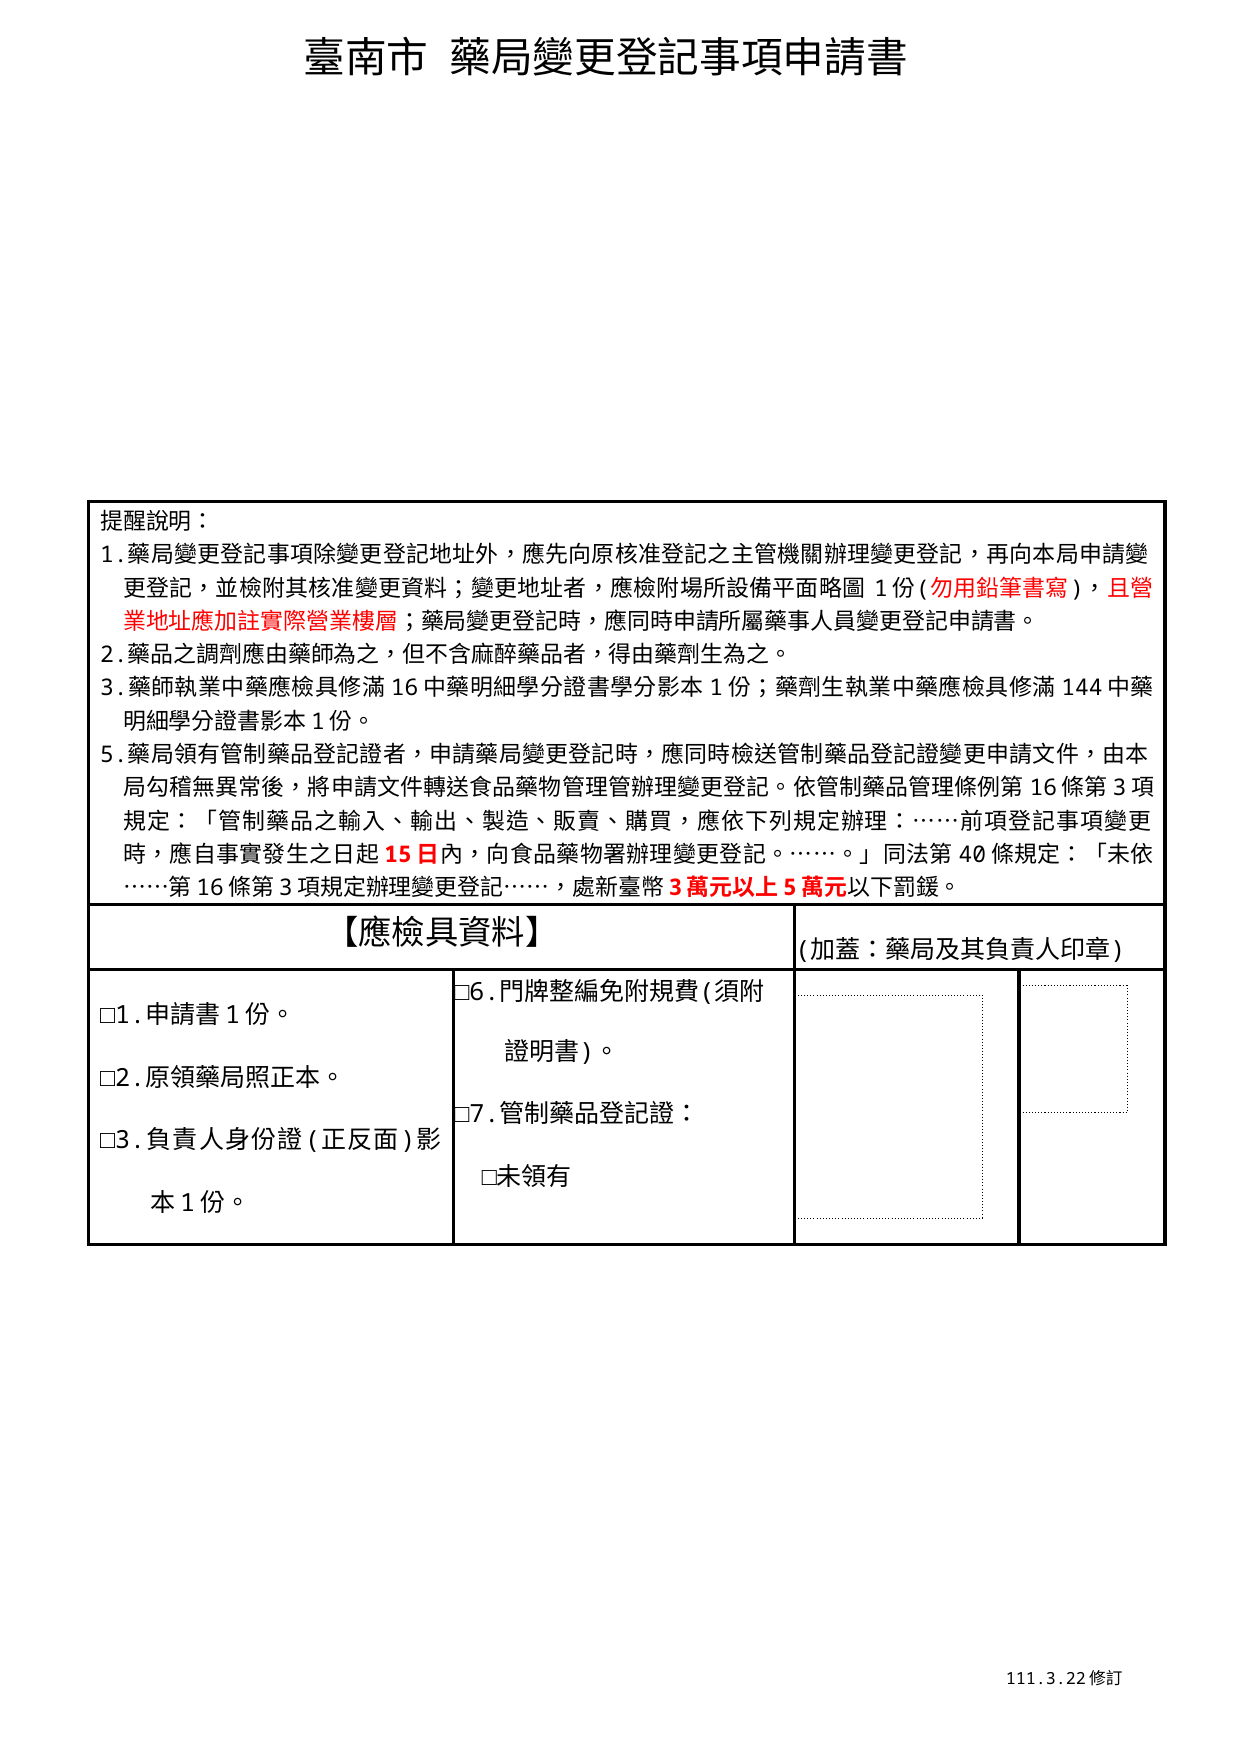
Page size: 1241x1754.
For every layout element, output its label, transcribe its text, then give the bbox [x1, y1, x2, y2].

table_header [1021, 985, 1128, 1112]
table_cell [1021, 971, 1163, 1243]
table_cell □1.申請書1份。 □2.原領藥局照正本。 □3.負責人身份證(正反面)影本1份。 [90, 971, 452, 1243]
table_cell □6.門牌整編免附規費(須附 證明書)。 □7.管制藥品登記證： □未領有 [455, 971, 793, 1243]
table_cell 提醒說明： 1.藥局變更登記事項除變更登記地址外，應先向原核准登記之主管機關辦理變更登記，再向本局申請變更登記，並檢附其核准變更資料；變更地址者，應檢附場所設備平面略圖1份(勿用鉛筆書寫)，且營業地址應加註實際營業樓層；藥局變更登記時，應同時申請所屬藥事人員變更登記申請書。 2.藥品之調劑應由藥師為之，但不含麻醉藥品者，得由藥劑生為之。 3.藥師執業中藥應檢具修滿16中藥明細學分證書學分影本1份；藥劑生執業中藥應檢具修滿144中藥明細學分證書影本1份。 5.藥局領有管制藥品登記證者，申請藥局變更登記時，應同時檢送管制藥品登記證變更申請文件，由本局勾稽無異常後，將申請文件轉送食品藥物管理管辦理變更登記。依管制藥品管理條例第16條第3項規定：「管制藥品之輸入、輸出、製造、販賣、購買，應依下列規定辦理：……前項登記事項變更時，應自事實發生之日起15日內，向食品藥物署辦理變更登記。……。」同法第40條規定：「未依……第16條第3項規定辦理變更登記……，處新臺幣3萬元以上5萬元以下罰鍰。 [90, 503, 1163, 902]
table_cell (加蓋：藥局及其負責人印章) [796, 906, 1163, 968]
table_cell 【應檢具資料】 [90, 906, 793, 968]
table_header [796, 995, 983, 1218]
table_cell [796, 971, 1017, 1243]
